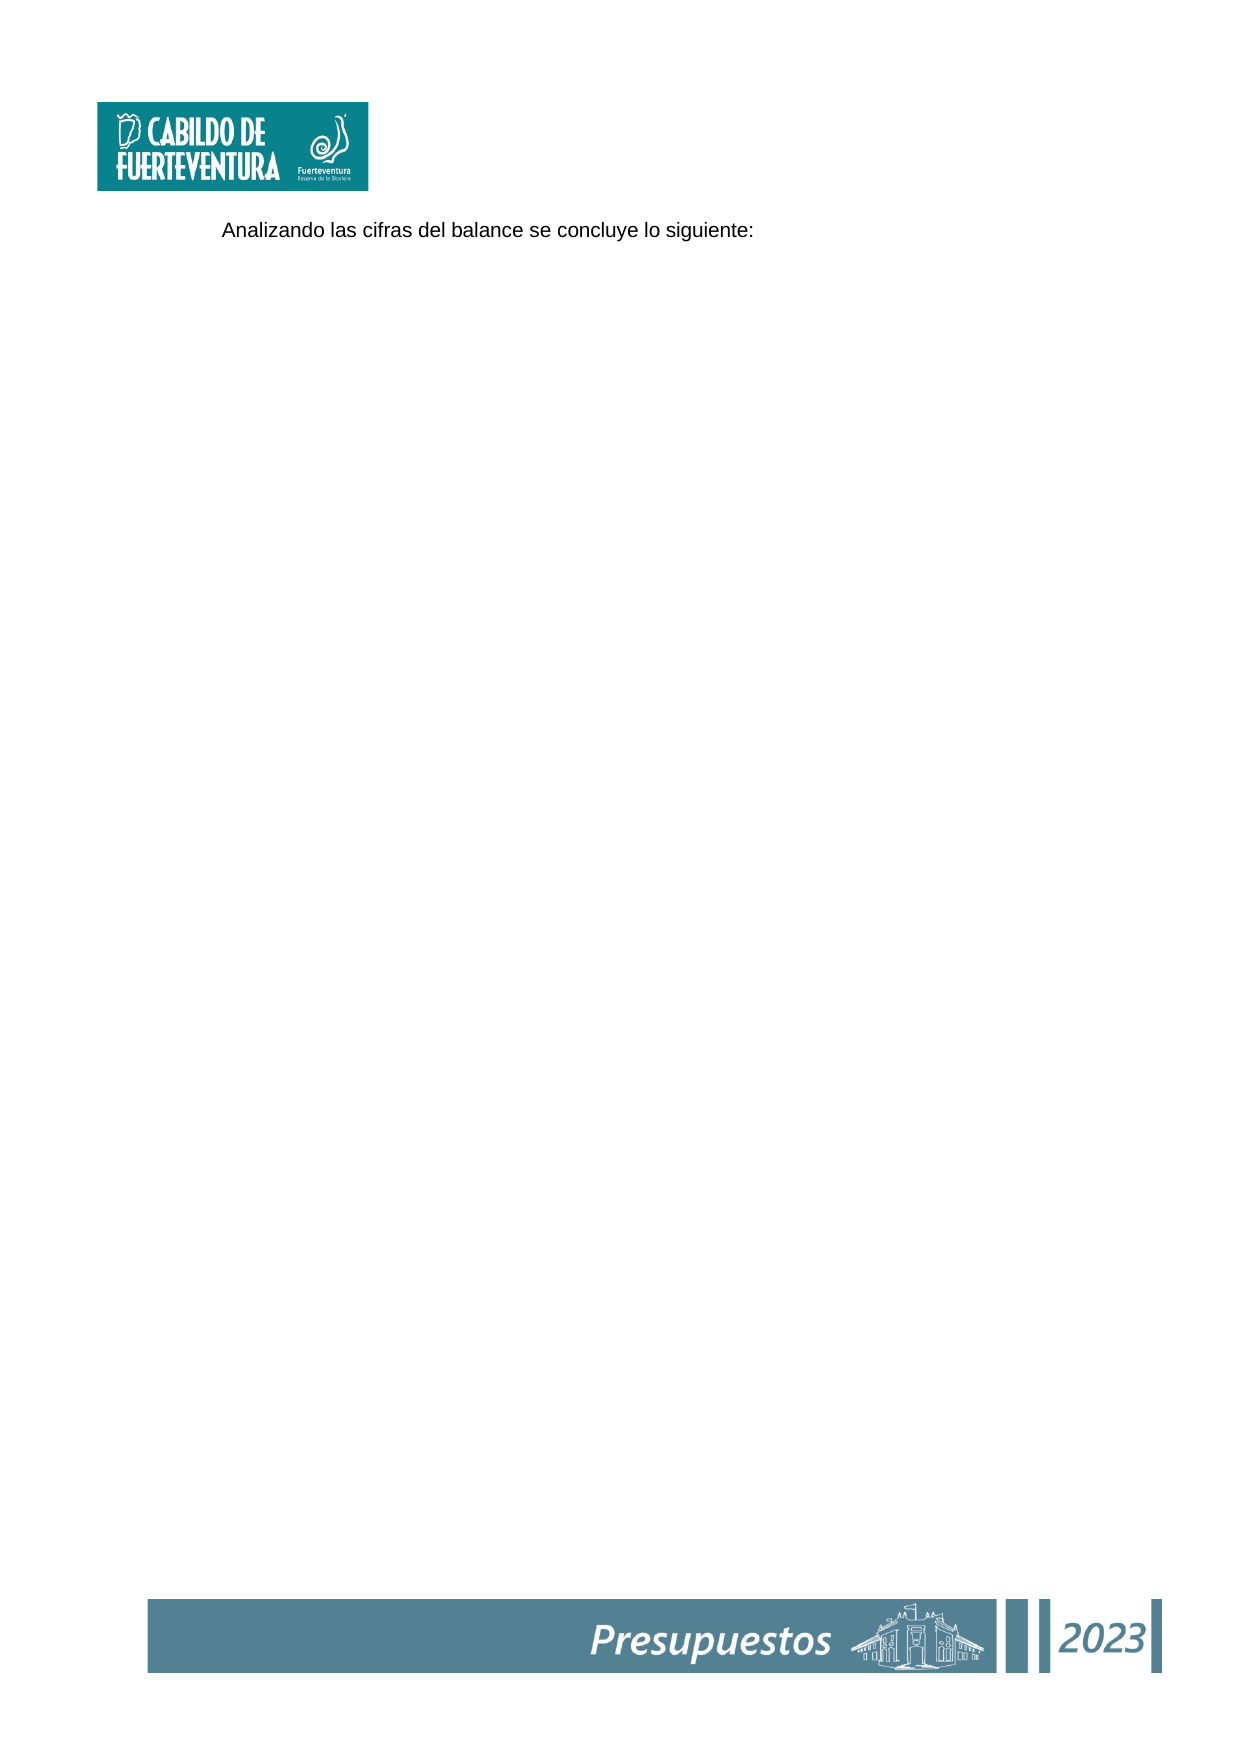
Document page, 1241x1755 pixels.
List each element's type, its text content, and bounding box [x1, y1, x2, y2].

text Analizando las cifras del balance se concluye lo siguiente: [222, 219, 1174, 243]
